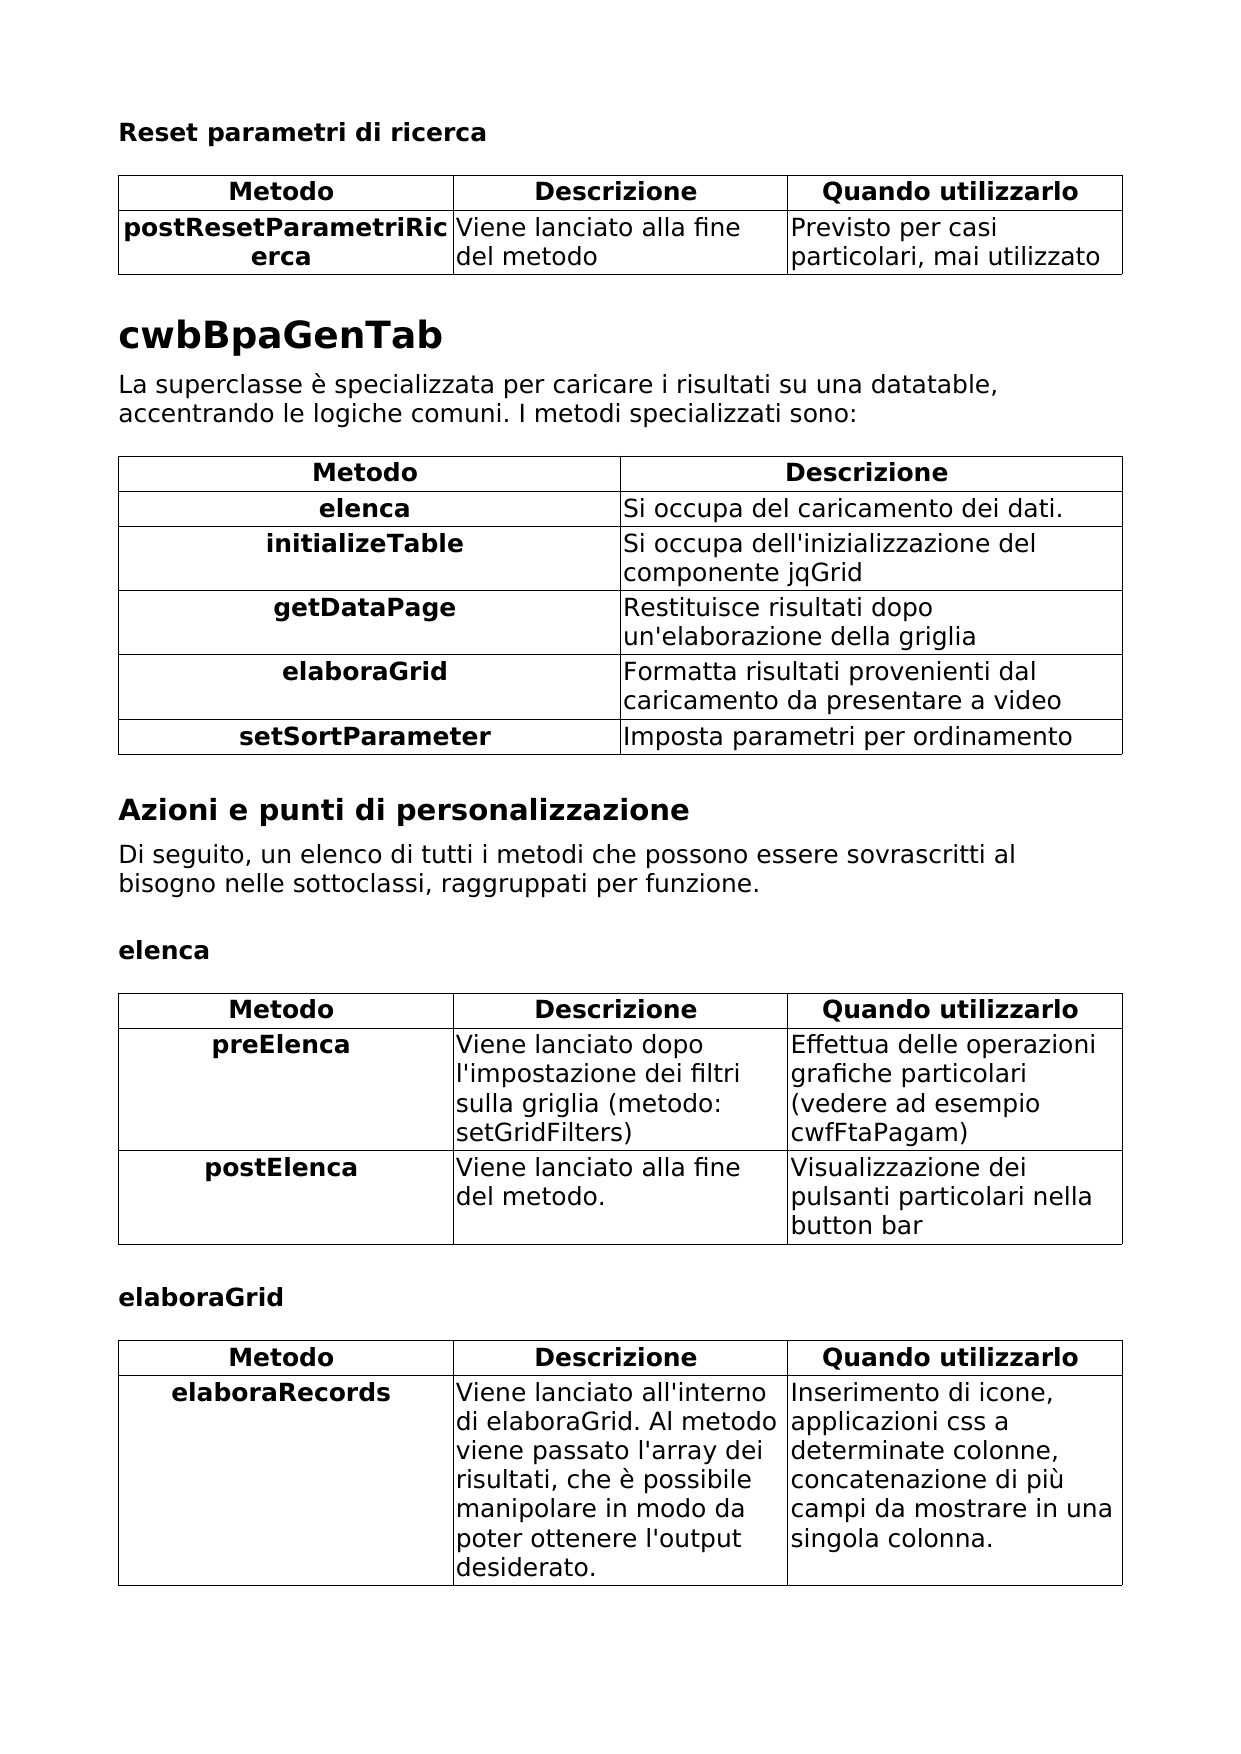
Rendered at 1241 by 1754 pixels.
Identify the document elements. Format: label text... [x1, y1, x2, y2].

subtitle Azioni e punti di personalizzazione [118, 794, 1122, 828]
table_header Descrizione [454, 994, 787, 1027]
subtitle elaboraGrid [118, 1283, 1122, 1313]
text Di seguito, un elenco di tutti i metodi che possono essere sovrascritti al bisogno nelle sottoclassi, raggruppati per funzione. [118, 840, 1122, 898]
table_cell initializeTable [119, 527, 620, 590]
table_cell elenca [119, 492, 620, 526]
table_cell postElenca [119, 1151, 453, 1243]
table_cell setSortParameter [119, 720, 620, 754]
table_cell Effettua delle operazioni grafiche particolari (vedere ad esempio cwfFtaPagam) [788, 1029, 1122, 1150]
table_cell Si occupa dell'inizializzazione del componente jqGrid [621, 527, 1122, 590]
table_header Metodo [119, 176, 453, 210]
table_header Metodo [119, 457, 620, 491]
table_cell postResetParametriRicerca [119, 211, 453, 274]
table_cell Imposta parametri per ordinamento [621, 720, 1122, 754]
table_cell elaboraRecords [119, 1376, 453, 1585]
table_cell Inserimento di icone, applicazioni css a determinate colonne, concatenazione di più campi da mostrare in una singola colonna. [788, 1376, 1122, 1585]
table_cell Viene lanciato alla fine del metodo. [454, 1151, 787, 1243]
subtitle elenca [118, 936, 1122, 965]
table_header Descrizione [621, 457, 1122, 491]
table_cell elaboraGrid [119, 655, 620, 719]
table_header Quando utilizzarlo [788, 176, 1122, 210]
table_cell Viene lanciato alla fine del metodo [454, 211, 787, 274]
subtitle cwbBpaGenTab [118, 314, 1122, 357]
table_header Quando utilizzarlo [788, 994, 1122, 1027]
subtitle Reset parametri di ricerca [118, 118, 1122, 147]
table_cell Formatta risultati provenienti dal caricamento da presentare a video [621, 655, 1122, 719]
table_header Metodo [119, 994, 453, 1027]
table_header Metodo [119, 1341, 453, 1375]
table_cell Restituisce risultati dopo un'elaborazione della griglia [621, 591, 1122, 654]
table_cell Si occupa del caricamento dei dati. [621, 492, 1122, 526]
table_header Descrizione [454, 1341, 787, 1375]
text La superclasse è specializzata per caricare i risultati su una datatable, accentrando le logiche comuni. I metodi specializzati sono: [118, 370, 1122, 428]
table_cell preElenca [119, 1029, 453, 1150]
table_cell Previsto per casi particolari, mai utilizzato [788, 211, 1122, 274]
table_cell Viene lanciato all'interno di elaboraGrid. Al metodo viene passato l'array dei risultati, che è possibile manipolare in modo da poter ottenere l'output desiderato. [454, 1376, 787, 1585]
table_header Descrizione [454, 176, 787, 210]
table_cell Visualizzazione dei pulsanti particolari nella button bar [788, 1151, 1122, 1243]
table_header Quando utilizzarlo [788, 1341, 1122, 1375]
table_cell Viene lanciato dopo l'impostazione dei filtri sulla griglia (metodo: setGridFilters) [454, 1029, 787, 1150]
table_cell getDataPage [119, 591, 620, 654]
